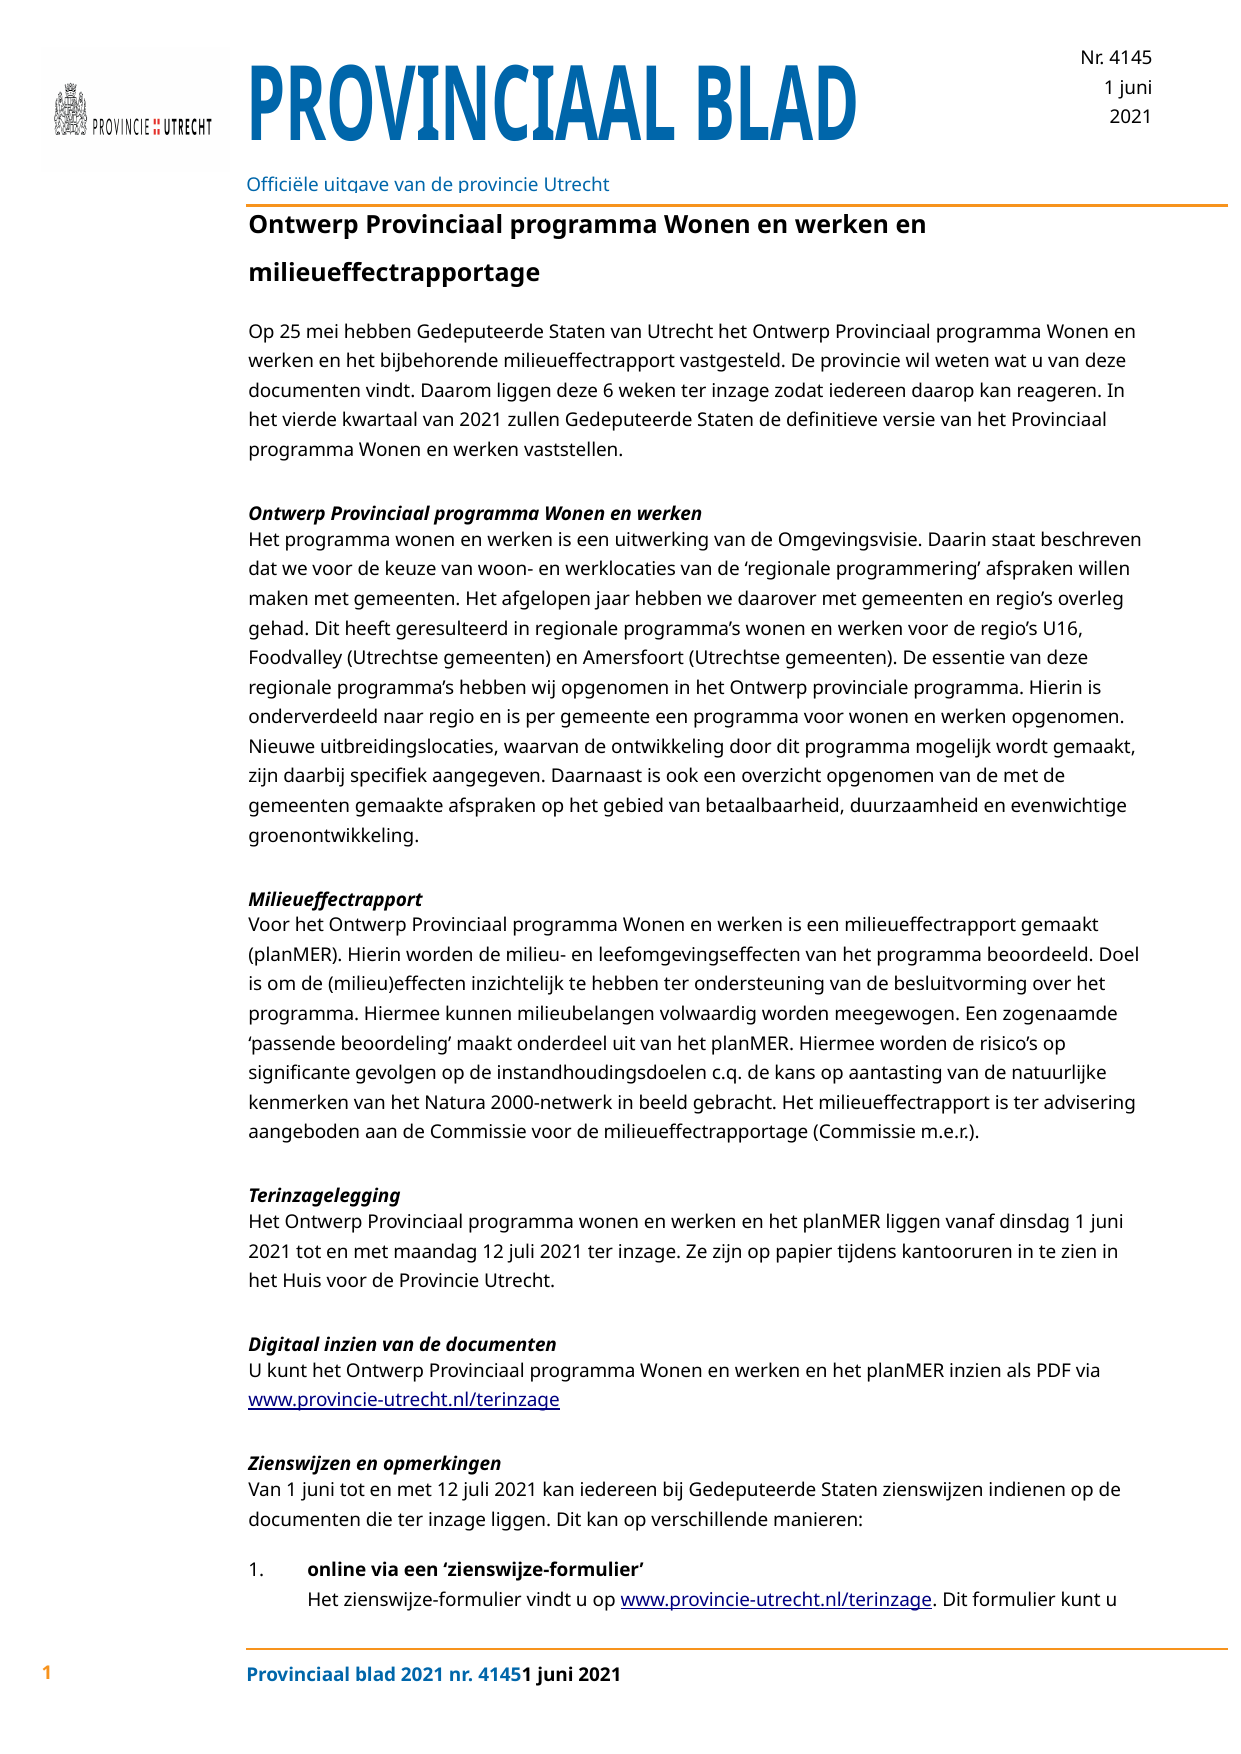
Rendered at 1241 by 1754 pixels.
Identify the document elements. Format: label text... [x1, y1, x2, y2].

text Het programma wonen en werken is een uitwerking van de Omgevingsvisie. Daarin staat beschreven dat we voor de keuze van woon- en werklocaties van de ‘regionale programmering’ afspraken willen maken met gemeenten. Het afgelopen jaar hebben we daarover met gemeenten en regio’s overleg gehad. Dit heeft geresulteerd in regionale programma’s wonen en werken voor de regio’s U16, Foodvalley (Utrechtse gemeenten) en Amersfoort (Utrechtse gemeenten). De essentie van deze regionale programma’s hebben wij opgenomen in het Ontwerp provinciale programma. Hierin is onderverdeeld naar regio en is per gemeente een programma voor wonen en werken opgenomen. Nieuwe uitbreidingslocaties, waarvan de ontwikkeling door dit programma mogelijk wordt gemaakt, zijn daarbij specifiek aangegeven. Daarnaast is ook een overzicht opgenomen van de met de gemeenten gemaakte afspraken op het gebied van betaalbaarheid, duurzaamheid en evenwichtige groenontwikkeling. [248, 526, 1152, 847]
text Terinzagelegging [248, 1182, 1152, 1208]
picture [41, 47, 231, 172]
text Ontwerp Provinciaal programma Wonen en werken en milieueffectrapportage [248, 207, 1152, 288]
text Ontwerp Provinciaal programma Wonen en werken [248, 500, 1152, 526]
list online via een ‘zienswijze-formulier’ [248, 1556, 1152, 1582]
text U kunt het Ontwerp Provinciaal programma Wonen en werken en het planMER inzien als PDF via www.provincie-utrecht.nl/terinzage [248, 1357, 1152, 1412]
text Het Ontwerp Provinciaal programma wonen en werken en het planMER liggen vanaf dinsdag 1 juni 2021 tot en met maandag 12 juli 2021 ter inzage. Ze zijn op papier tijdens kantooruren in te zien in het Huis voor de Provincie Utrecht. [248, 1208, 1152, 1293]
text Milieueffectrapport [248, 886, 1152, 911]
text Op 25 mei hebben Gedeputeerde Staten van Utrecht het Ontwerp Provinciaal programma Wonen en werken en het bijbehorende milieueffectrapport vastgesteld. De provincie wil weten wat u van deze documenten vindt. Daarom liggen deze 6 weken ter inzage zodat iedereen daarop kan reageren. In het vierde kwartaal van 2021 zullen Gedeputeerde Staten de definitieve versie van het Provinciaal programma Wonen en werken vaststellen. [248, 318, 1152, 462]
text Voor het Ontwerp Provinciaal programma Wonen en werken is een milieueffectrapport gemaakt (planMER). Hierin worden de milieu- en leefomgevingseffecten van het programma beoordeeld. Doel is om de (milieu)effecten inzichtelijk te hebben ter ondersteuning van de besluitvorming over het programma. Hiermee kunnen milieubelangen volwaardig worden meegewogen. Een zogenaamde ‘passende beoordeling’ maakt onderdeel uit van het planMER. Hiermee worden de risico’s op significante gevolgen op de instandhoudingsdoelen c.q. de kans op aantasting van de natuurlijke kenmerken van het Natura 2000-netwerk in beeld gebracht. Het milieueffectrapport is ter advisering aangeboden aan de Commissie voor de milieueffectrapportage (Commissie m.e.r.). [248, 911, 1152, 1144]
text Van 1 juni tot en met 12 juli 2021 kan iedereen bij Gedeputeerde Staten zienswijzen indienen op de documenten die ter inzage liggen. Dit kan op verschillende manieren: [248, 1476, 1152, 1532]
text Zienswijzen en opmerkingen [248, 1451, 1152, 1476]
text Digitaal inzien van de documenten [248, 1331, 1152, 1357]
list Het zienswijze-formulier vindt u op www.provincie-utrecht.nl/terinzage. Dit formulier kunt u [248, 1586, 1152, 1612]
